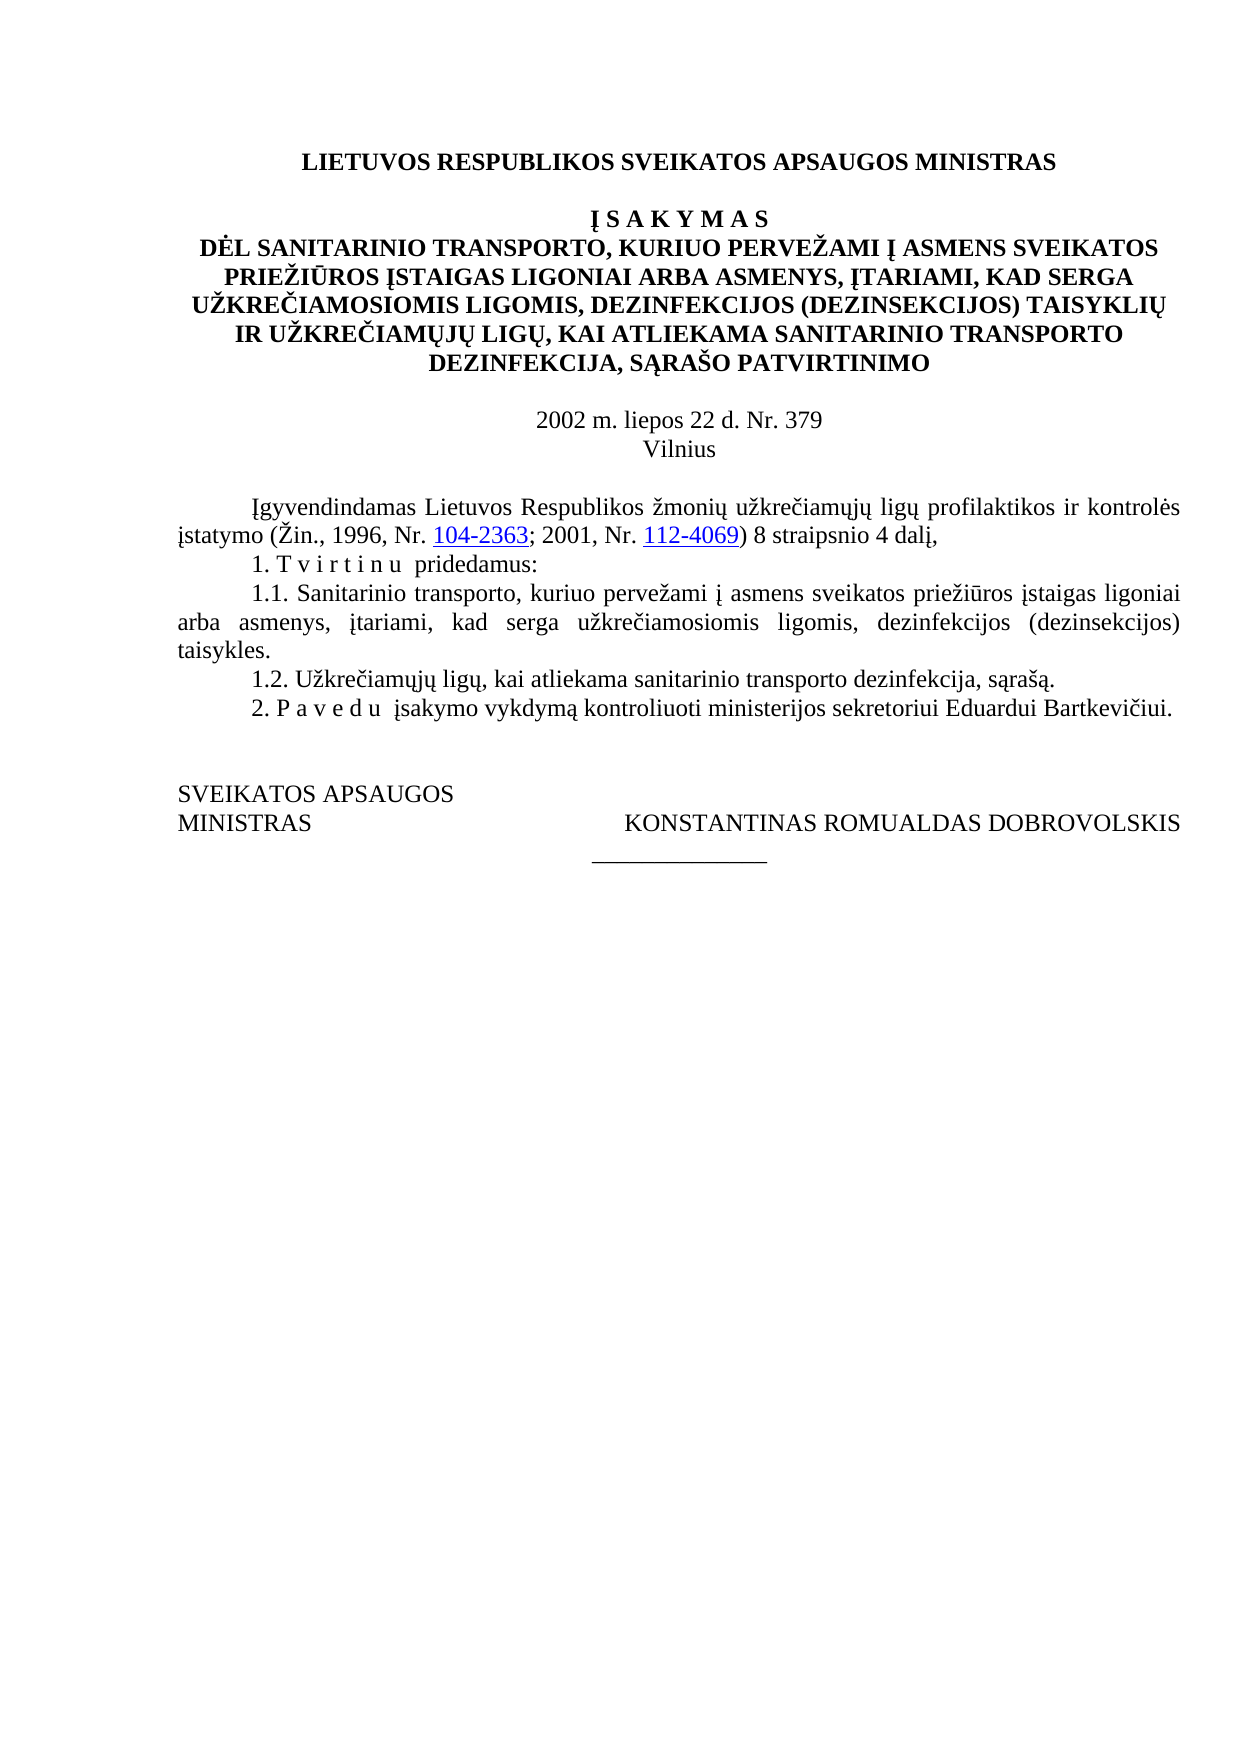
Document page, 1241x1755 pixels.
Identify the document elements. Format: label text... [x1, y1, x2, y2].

text Vilnius [177, 434, 1181, 463]
text 1.2. Užkrečiamųjų ligų, kai atliekama sanitarinio transporto dezinfekcija, sąrašą. [177, 664, 1181, 693]
text 1.1. Sanitarinio transporto, kuriuo pervežami į asmens sveikatos priežiūros įstaigas ligoniai arba asmenys, įtariami, kad serga užkrečiamosiomis ligomis, dezinfekcijos (dezinsekcijos) taisykles. [177, 578, 1181, 664]
text DĖL SANITARINIO TRANSPORTO, KURIUO PERVEŽAMI Į ASMENS SVEIKATOS PRIEŽIŪROS ĮSTAIGAS LIGONIAI ARBA ASMENYS, ĮTARIAMI, KAD SERGA UŽKREČIAMOSIOMIS LIGOMIS, DEZINFEKCIJOS (DEZINSEKCIJOS) TAISYKLIŲ IR UŽKREČIAMŲJŲ LIGŲ, KAI ATLIEKAMA SANITARINIO TRANSPORTO DEZINFEKCIJA, SĄRAŠO PATVIRTINIMO [177, 233, 1181, 377]
text ______________ [177, 837, 1181, 866]
text SVEIKATOS APSAUGOS [177, 779, 1181, 808]
text Įgyvendindamas Lietuvos Respublikos žmonių užkrečiamųjų ligų profilaktikos ir kontrolės įstatymo (Žin., 1996, Nr. 104-2363; 2001, Nr. 112-4069) 8 straipsnio 4 dalį, [177, 492, 1181, 549]
text LIETUVOS RESPUBLIKOS SVEIKATOS APSAUGOS MINISTRAS [177, 147, 1181, 176]
text 2002 m. liepos 22 d. Nr. 379 [177, 406, 1181, 434]
text MINISTRAS KONSTANTINAS ROMUALDAS DOBROVOLSKIS [177, 808, 1181, 837]
text 2. Pavedu įsakymo vykdymą kontroliuoti ministerijos sekretoriui Eduardui Bartkevičiui. [177, 693, 1181, 722]
text 1. Tvirtinu pridedamus: [177, 549, 1181, 578]
text Į S A K Y M A S [177, 204, 1181, 233]
